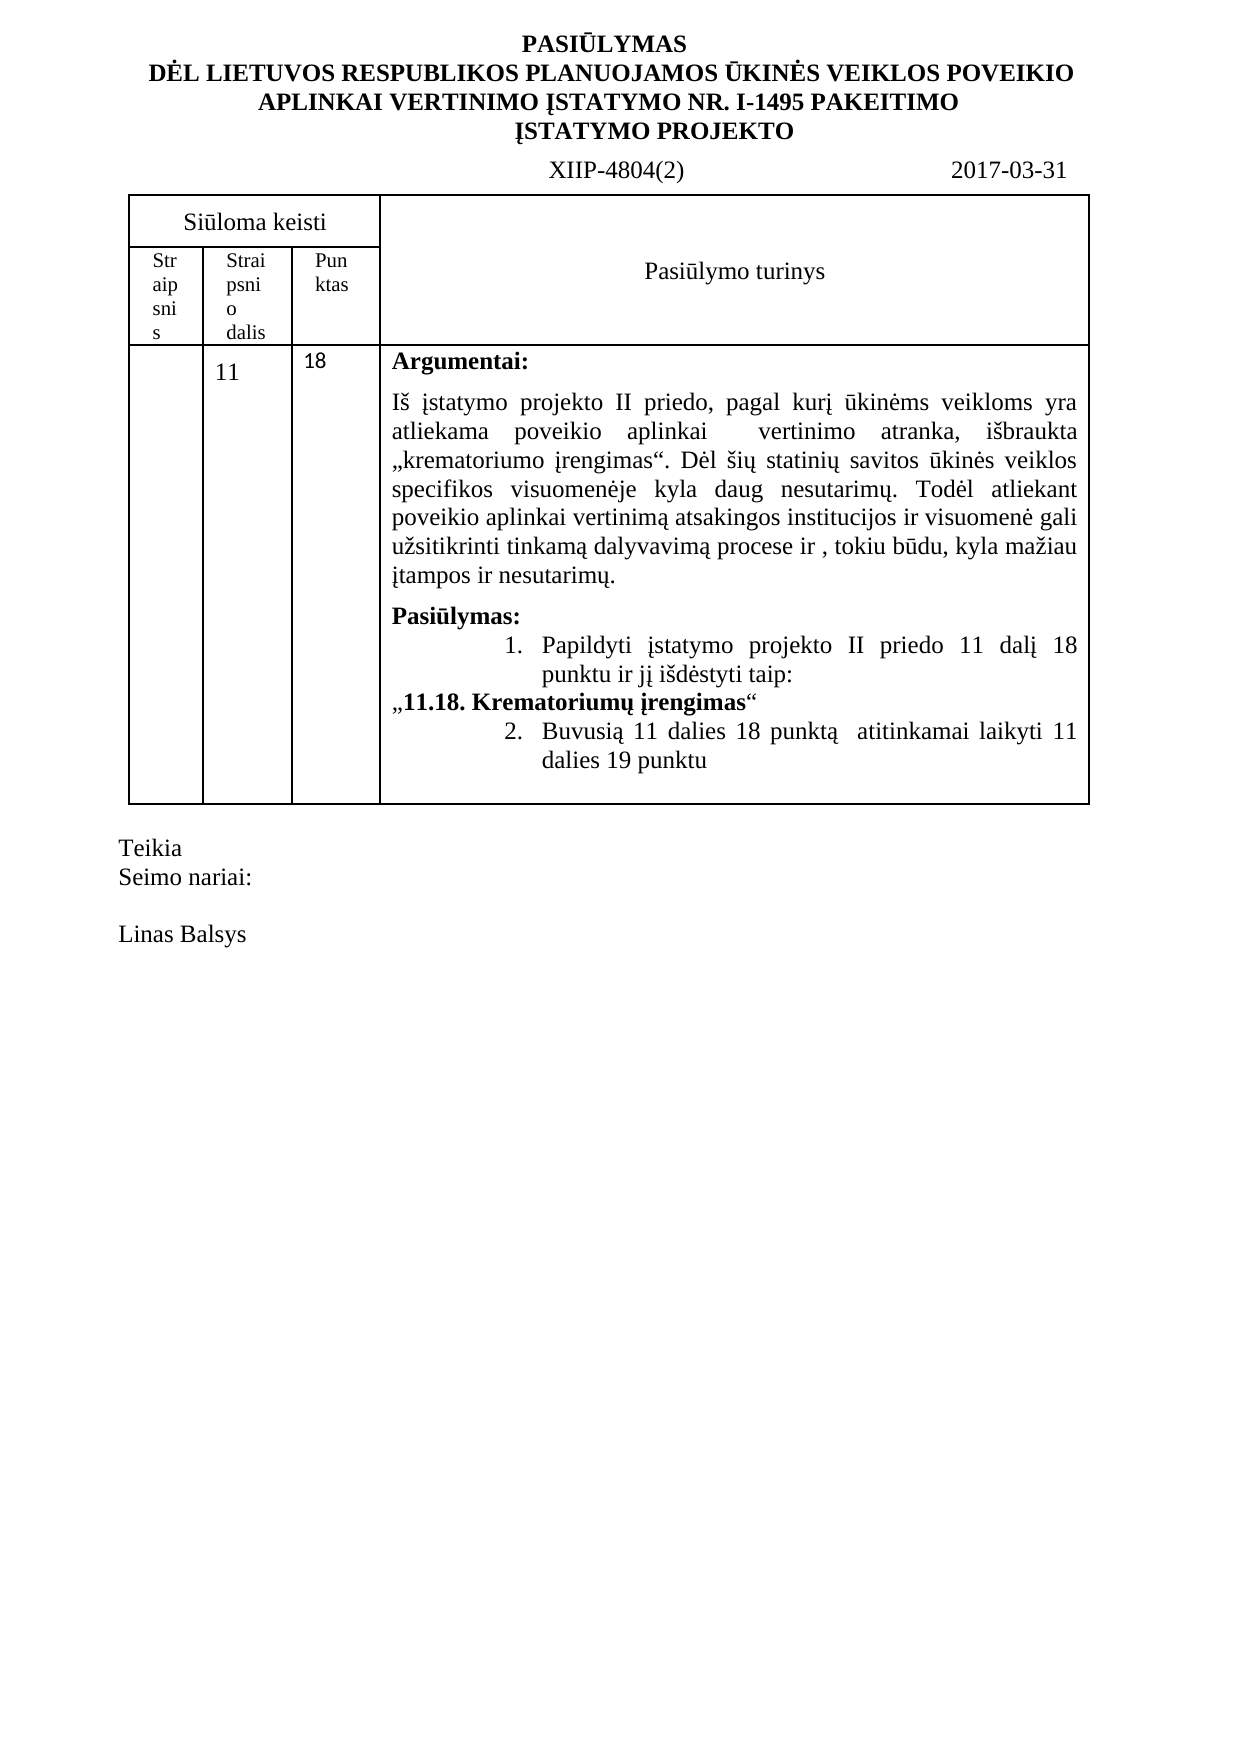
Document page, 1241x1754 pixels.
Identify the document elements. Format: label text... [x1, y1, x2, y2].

table_header Pasiūlymo turinys [381, 196, 1088, 344]
table_cell Punktas [293, 248, 379, 344]
table_header Siūloma keisti [130, 196, 379, 246]
text ĮSTATYMO PROJEKTO [218, 116, 1090, 144]
table_cell Argumentai: Iš įstatymo projekto II priedo, pagal kurį ūkinėms veikloms yra atliekama poveikio aplinkai vertinimo atranka, išbraukta „krematoriumo įrengimas“. Dėl šių statinių savitos ūkinės veiklos specifikos visuomenėje kyla daug nesutarimų. Todėl atliekant poveikio aplinkai vertinimą atsakingos institucijos ir visuomenė gali užsitikrinti tinkamą dalyvavimą procese ir , tokiu būdu, kyla mažiau įtampos ir nesutarimų. Pasiūlymas: Papildyti įstatymo projekto II priedo 11 dalį 18 punktu ir jį išdėstyti taip: „11.18. Krematoriumų įrengimas“ Buvusią 11 dalies 18 punktą atitinkamai laikyti 11 dalies 19 punktu [381, 346, 1088, 802]
text Seimo nariai: [118, 862, 1090, 891]
table_cell 18 [293, 346, 379, 802]
table_cell [130, 346, 202, 802]
table_cell 11 [204, 346, 291, 802]
table_cell Straipsnis [130, 248, 202, 344]
text PASIŪLYMAS [118, 29, 1090, 58]
text Teikia [118, 833, 1090, 862]
text XIIP-4804(2) 2017-03-31 [118, 155, 1090, 184]
text Linas Balsys [118, 919, 1090, 948]
text DĖL LIETUVOS RESPUBLIKOS PLANUOJAMOS ŪKINĖS VEIKLOS POVEIKIO APLINKAI VERTINIMO ĮSTATYMO NR. I-1495 PAKEITIMO [133, 58, 1090, 116]
table_cell Straipsnio dalis [204, 248, 291, 344]
